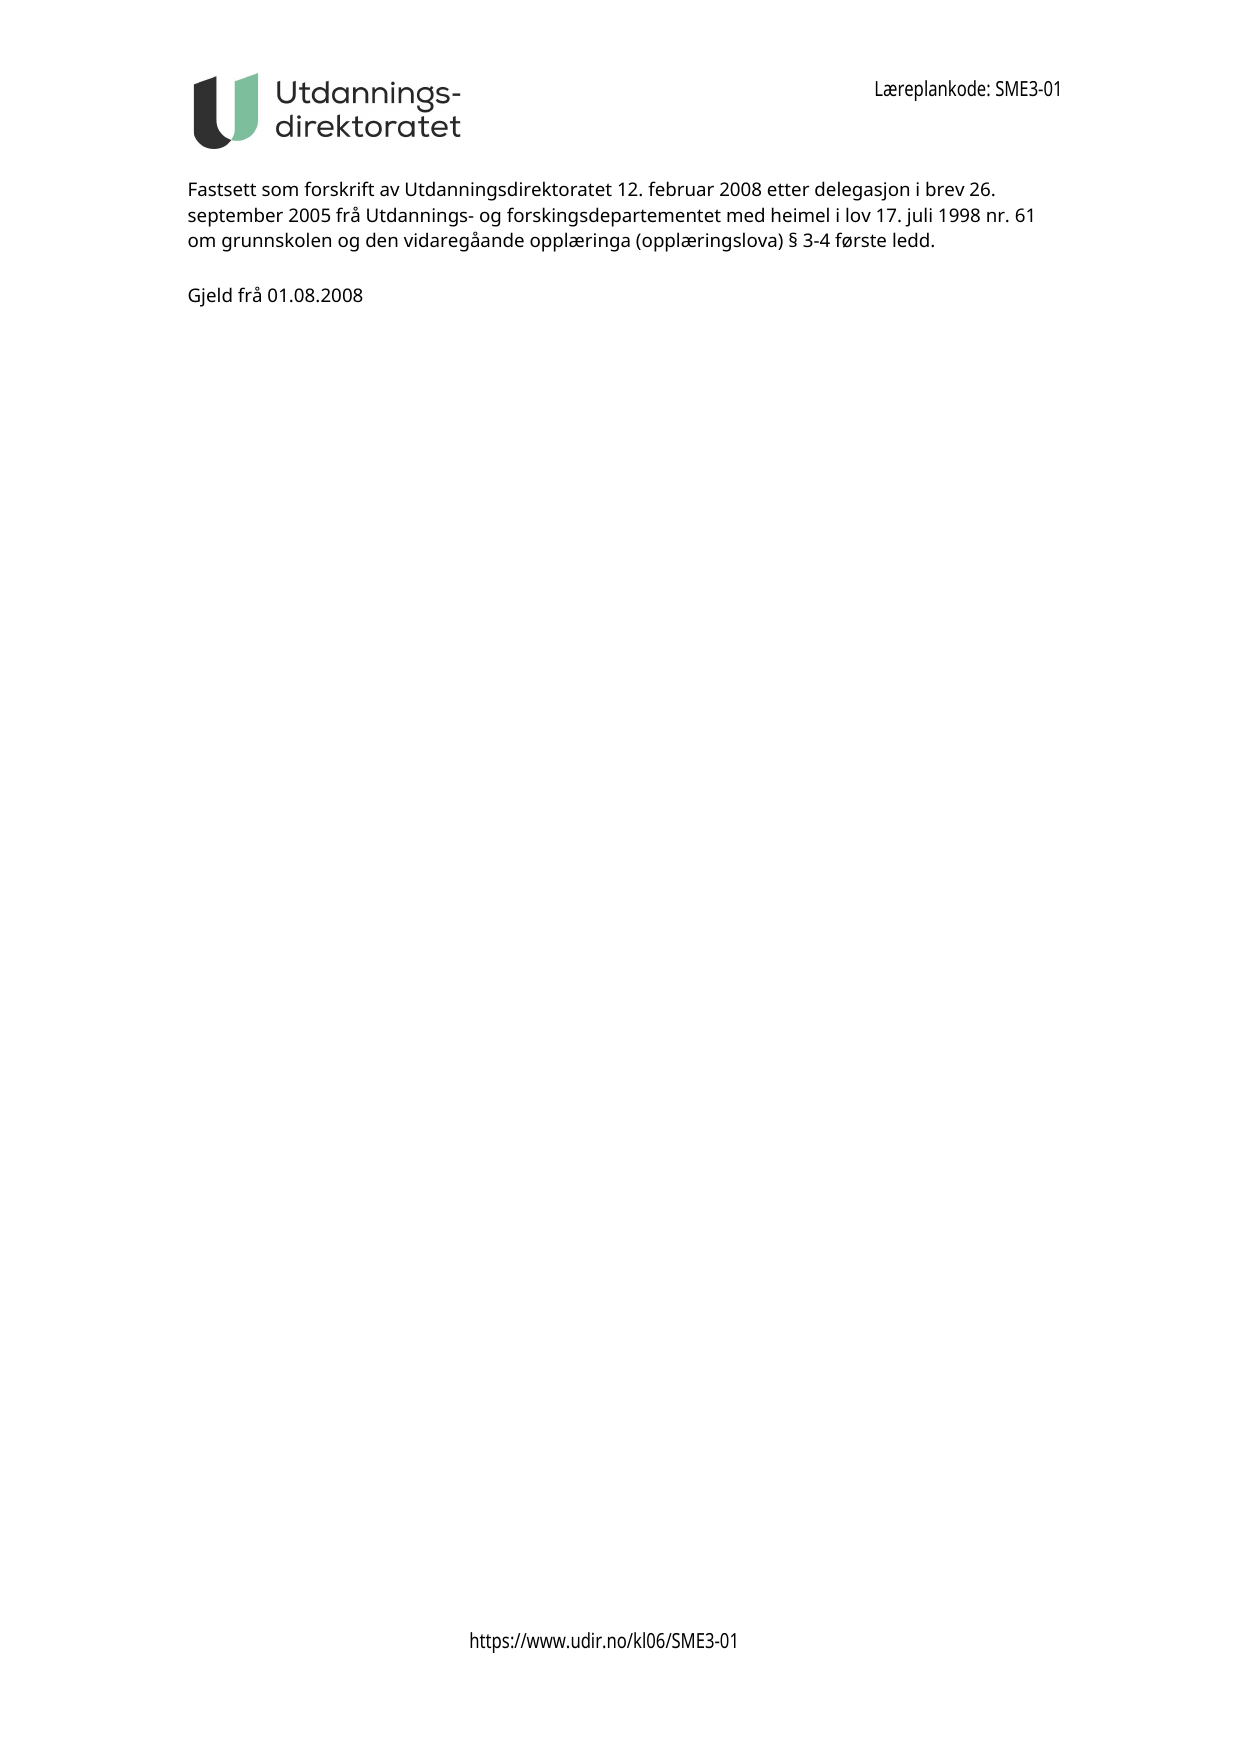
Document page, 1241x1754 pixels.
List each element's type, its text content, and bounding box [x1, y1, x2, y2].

picture [193, 73, 461, 149]
text Gjeld frå 01.08.2008 [368, 282, 1053, 308]
text Fastsett som forskrift av Utdanningsdirektoratet 12. februar 2008 etter delegasjon i brev 26. september 2005 frå Utdannings- og forskingsdepartementet med heimel i lov 17. juli 1998 nr. 61 om grunnskolen og den vidaregåande opplæringa (opplæringslova) § 3-4 første ledd. [187, 176, 1053, 253]
